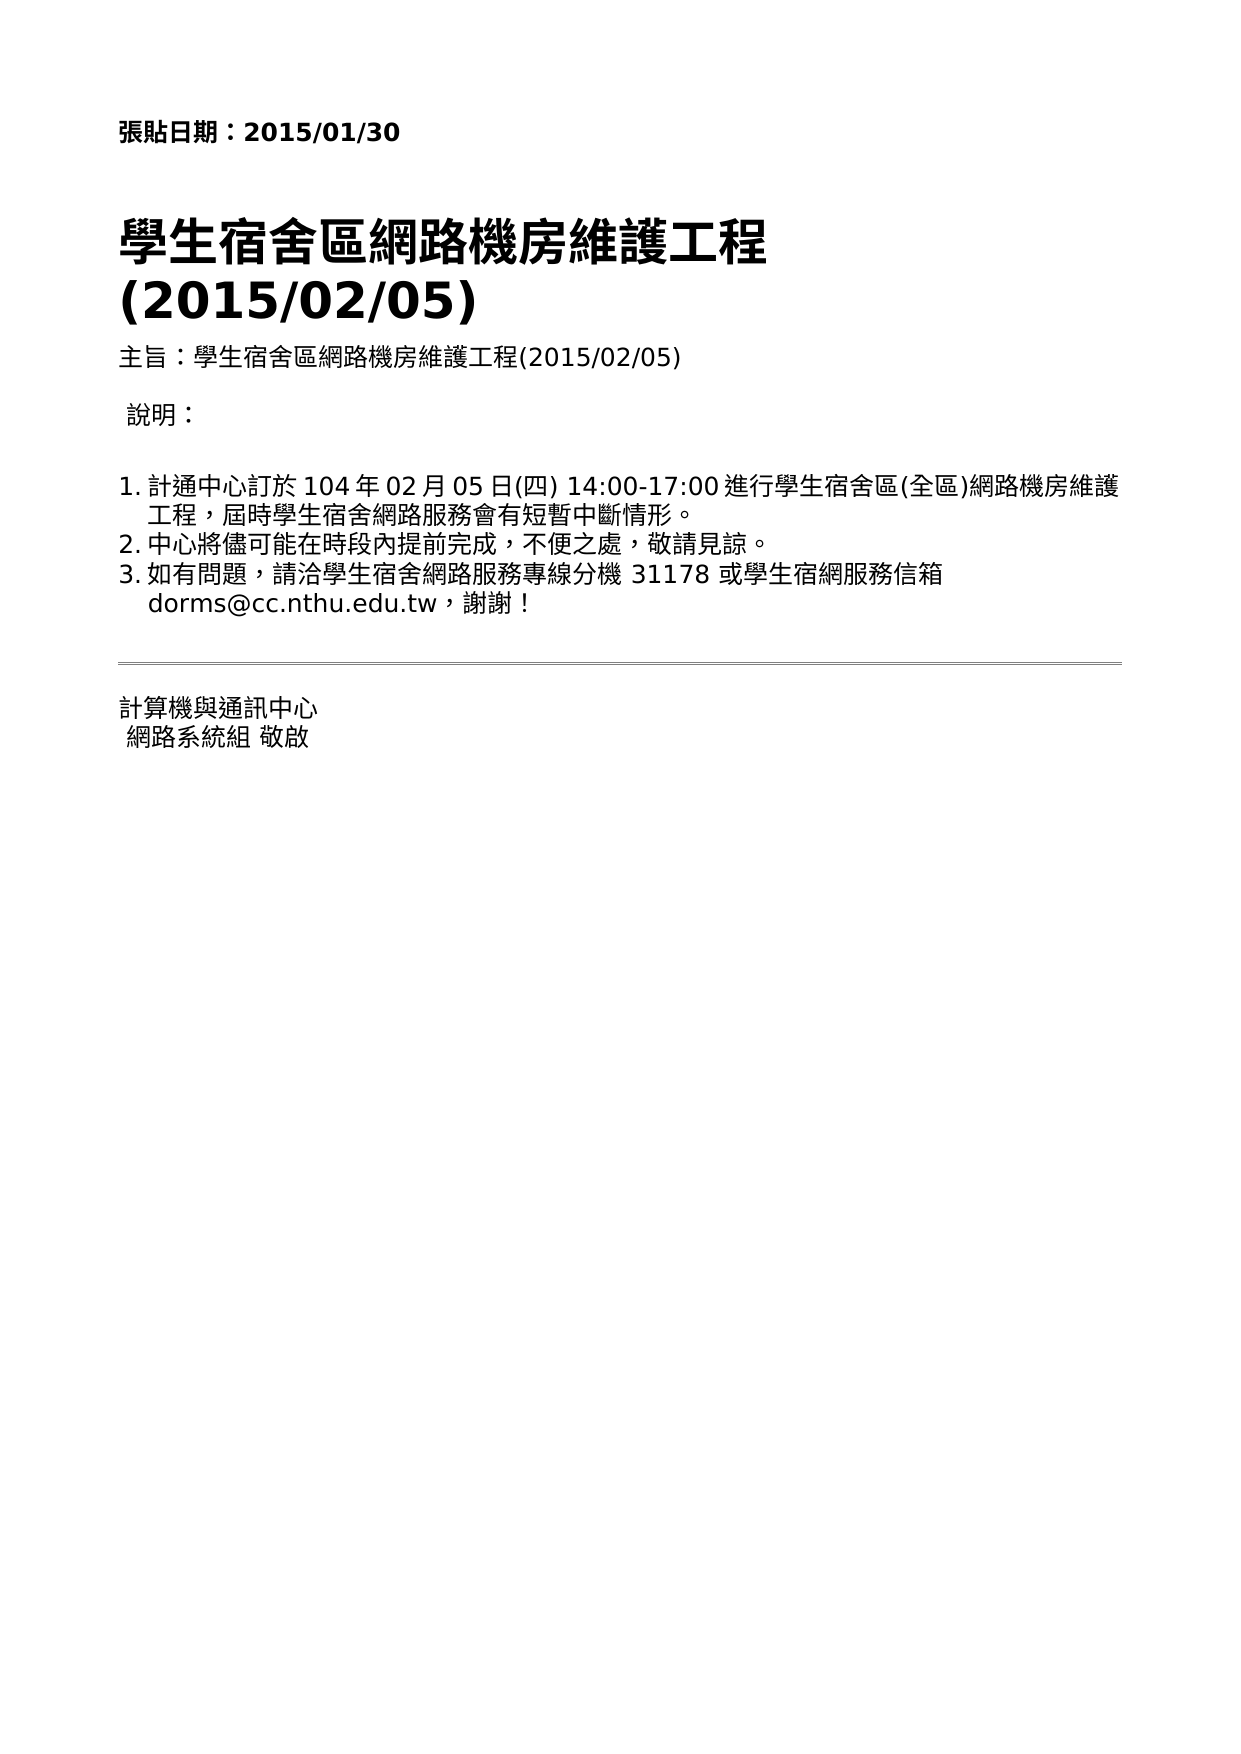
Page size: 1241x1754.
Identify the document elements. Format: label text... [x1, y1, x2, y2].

list 如有問題，請洽學生宿舍網路服務專線分機 31178 或學生宿網服務信箱dorms@cc.nthu.edu.tw，謝謝！ [118, 560, 1122, 618]
subtitle 學生宿舍區網路機房維護工程(2015/02/05) [118, 214, 1122, 330]
text 計算機與通訊中心 網路系統組 敬啟 [118, 694, 1122, 752]
list 中心將儘可能在時段內提前完成，不便之處，敬請見諒。 [118, 531, 1122, 560]
list 計通中心訂於104年02月05日(四) 14:00-17:00進行學生宿舍區(全區)網路機房維護工程，屆時學生宿舍網路服務會有短暫中斷情形。 [118, 472, 1122, 531]
text 張貼日期：2015/01/30 [118, 118, 1122, 176]
text 主旨：學生宿舍區網路機房維護工程(2015/02/05) 說明： [118, 343, 1122, 430]
